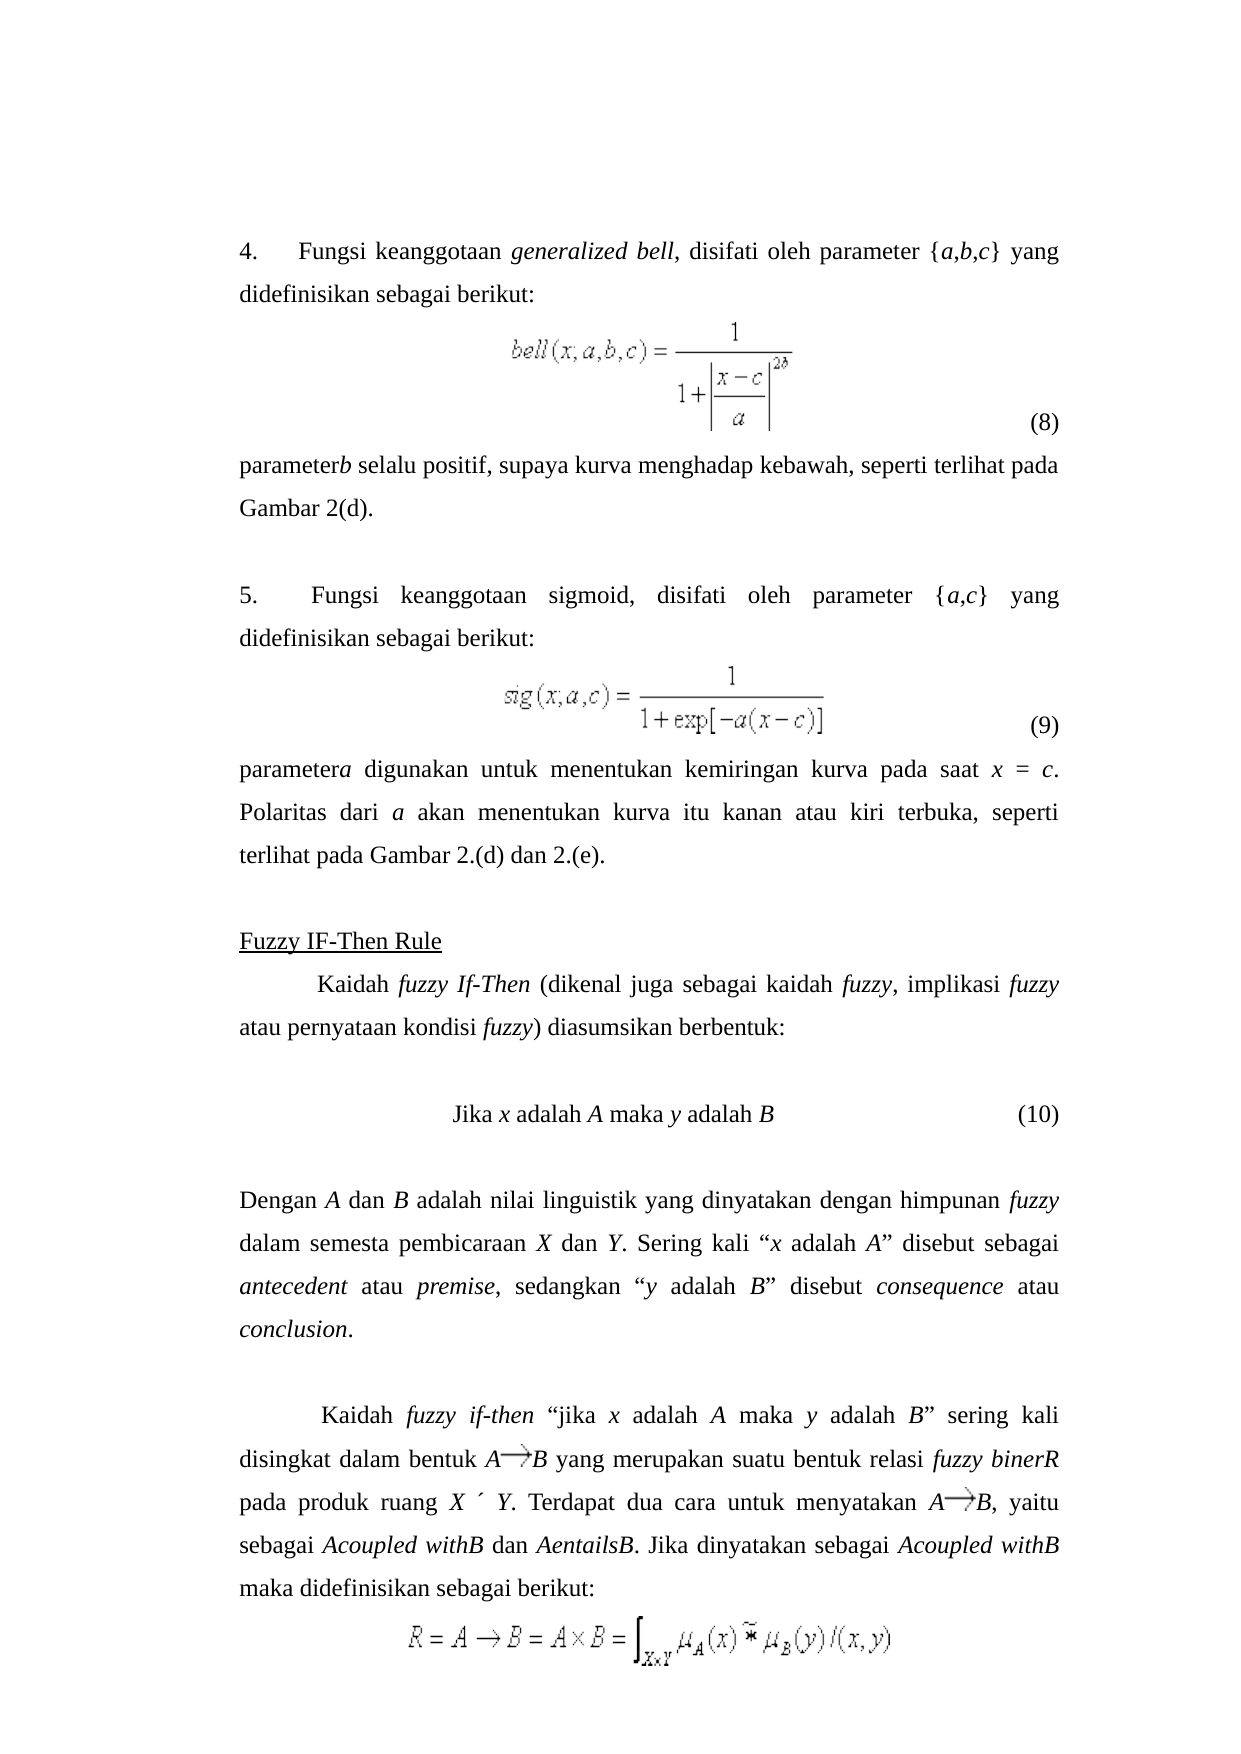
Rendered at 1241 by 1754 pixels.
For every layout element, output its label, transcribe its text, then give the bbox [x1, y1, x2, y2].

picture [408, 1616, 890, 1666]
picture [504, 666, 824, 734]
text (9) [239, 666, 1059, 739]
text Jika x adalah A maka y adalah B (10) [239, 1099, 1059, 1127]
text parametera digunakan untuk menentukan kemiringan kurva pada saat x = c. Polaritas dari a akan menentukan kurva itu kanan atau kiri terbuka, seperti terlihat pada Gambar 2.(d) dan 2.(e). [239, 754, 1059, 869]
text 4. Fungsi keanggotaan generalized bell, disifati oleh parameter {a,b,c} yang didefinisikan sebagai berikut: [239, 236, 1059, 308]
text parameterb selalu positif, supaya kurva menghadap kebawah, seperti terlihat pada Gambar 2(d). [239, 450, 1059, 522]
picture [944, 1487, 976, 1511]
text Kaidah fuzzy if-then “jika x adalah A maka y adalah B” sering kali disingkat dalam bentuk AB yang merupakan suatu bentuk relasi fuzzy binerR pada produk ruang X ´ Y. Terdapat dua cara untuk menyatakan AB, yaitu sebagai Acoupled withB dan AentailsB. Jika dinyatakan sebagai Acoupled withB maka didefinisikan sebagai berikut: [239, 1401, 1059, 1602]
text Fuzzy IF-Then Rule [239, 926, 1059, 955]
text (8) [239, 322, 1059, 436]
text Kaidah fuzzy If-Then (dikenal juga sebagai kaidah fuzzy, implikasi fuzzy atau pernyataan kondisi fuzzy) diasumsikan berbentuk: [239, 969, 1059, 1041]
text Dengan A dan B adalah nilai linguistik yang dinyatakan dengan himpunan fuzzy dalam semesta pembicaraan X dan Y. Sering kali “x adalah A” disebut sebagai antecedent atau premise, sedangkan “y adalah B” disebut consequence atau conclusion. [239, 1185, 1059, 1343]
picture [500, 1444, 532, 1467]
text 5. Fungsi keanggotaan sigmoid, disifati oleh parameter {a,c} yang didefinisikan sebagai berikut: [239, 580, 1059, 652]
picture [511, 322, 793, 431]
